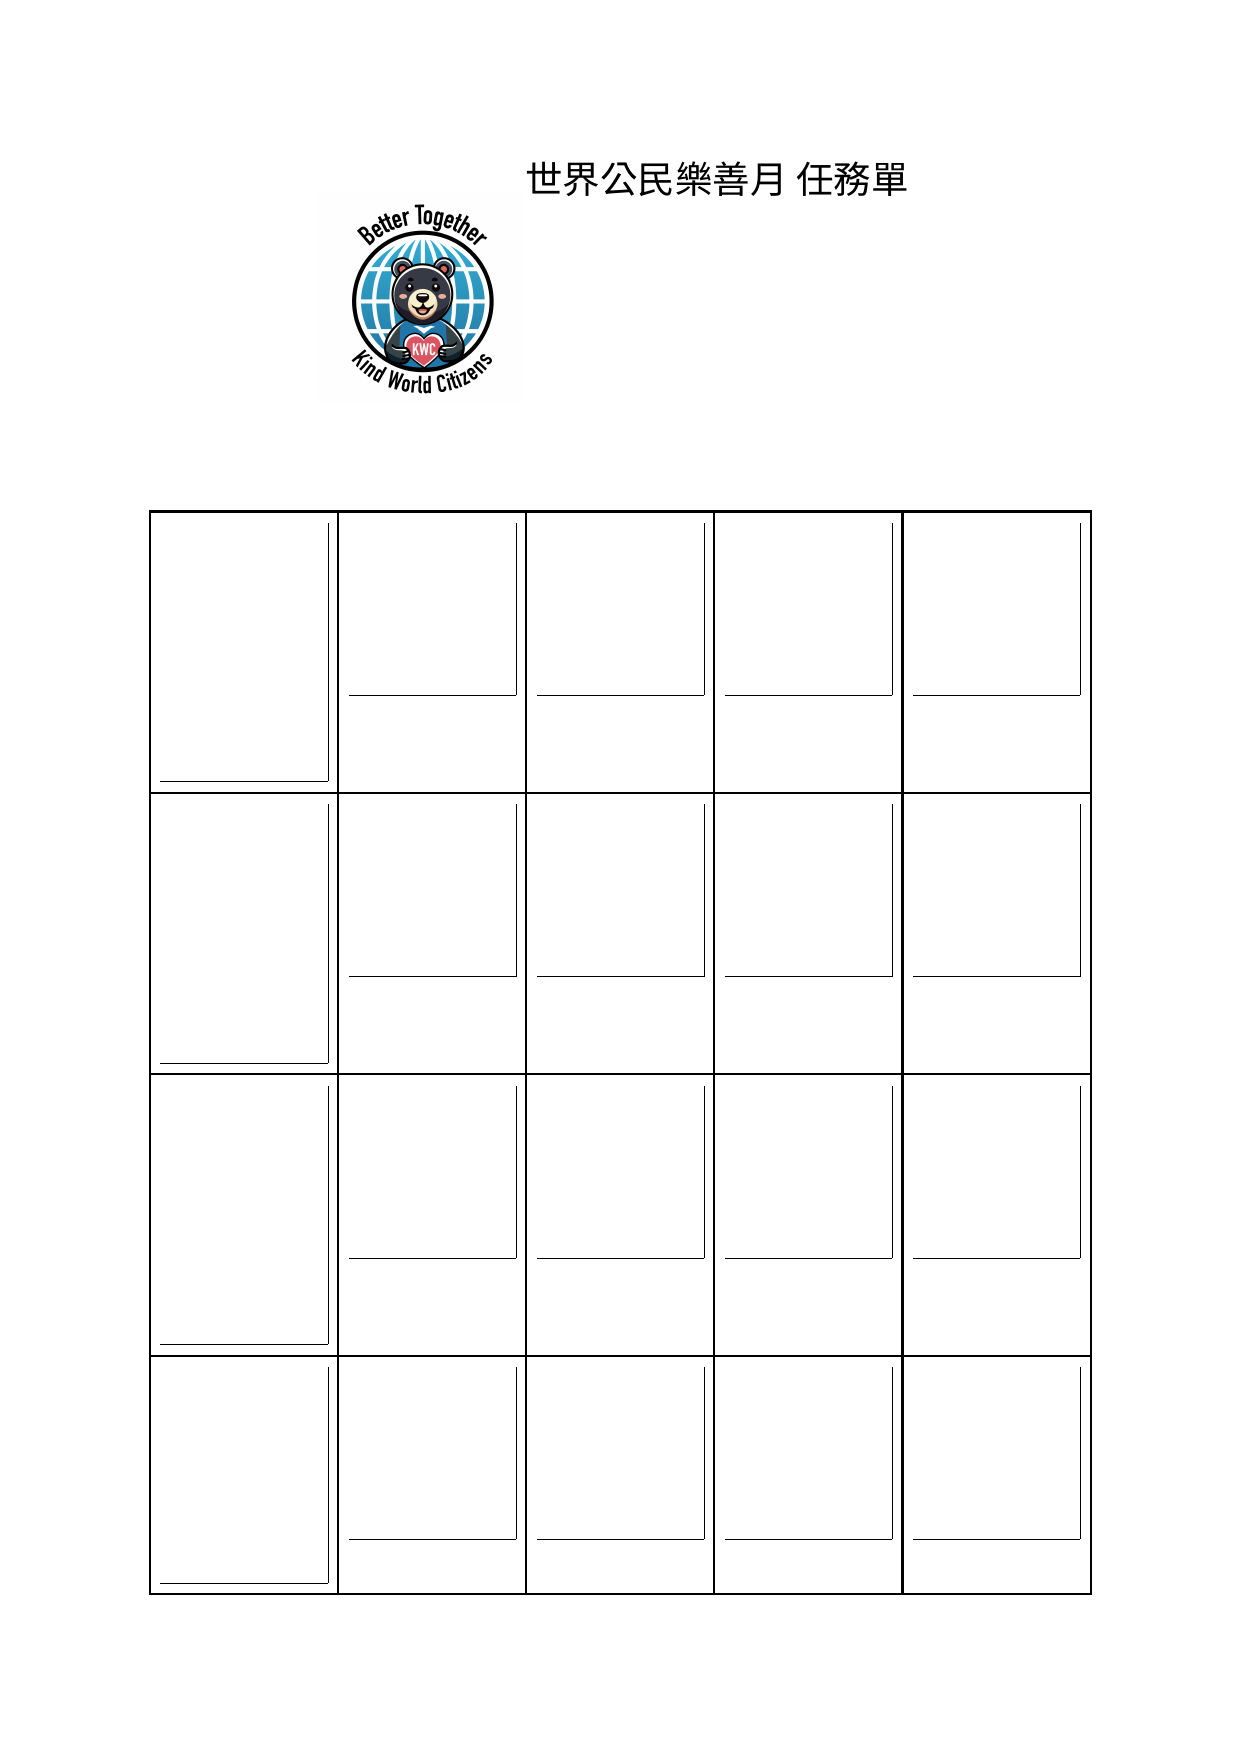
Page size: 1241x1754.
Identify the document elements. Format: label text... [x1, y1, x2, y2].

table_cell [527, 1075, 713, 1355]
table_cell [904, 1357, 1090, 1593]
table_cell [339, 1357, 525, 1593]
table_cell [904, 1075, 1090, 1355]
table_header [904, 513, 1090, 792]
table_cell [151, 794, 337, 1073]
table_cell [151, 1357, 337, 1593]
table_header [339, 513, 525, 792]
table_cell [715, 1075, 901, 1355]
table_cell [715, 1357, 901, 1593]
table_cell [527, 794, 713, 1073]
table_cell [151, 1075, 337, 1355]
table_header [527, 513, 713, 792]
table_header [715, 513, 901, 792]
table_header [151, 513, 337, 792]
text 世界公民樂善月 任務單 [150, 150, 1091, 403]
table_cell [527, 1357, 713, 1593]
table_cell [339, 1075, 525, 1355]
table_cell [339, 794, 525, 1073]
table_cell [904, 794, 1090, 1073]
table_cell [715, 794, 901, 1073]
